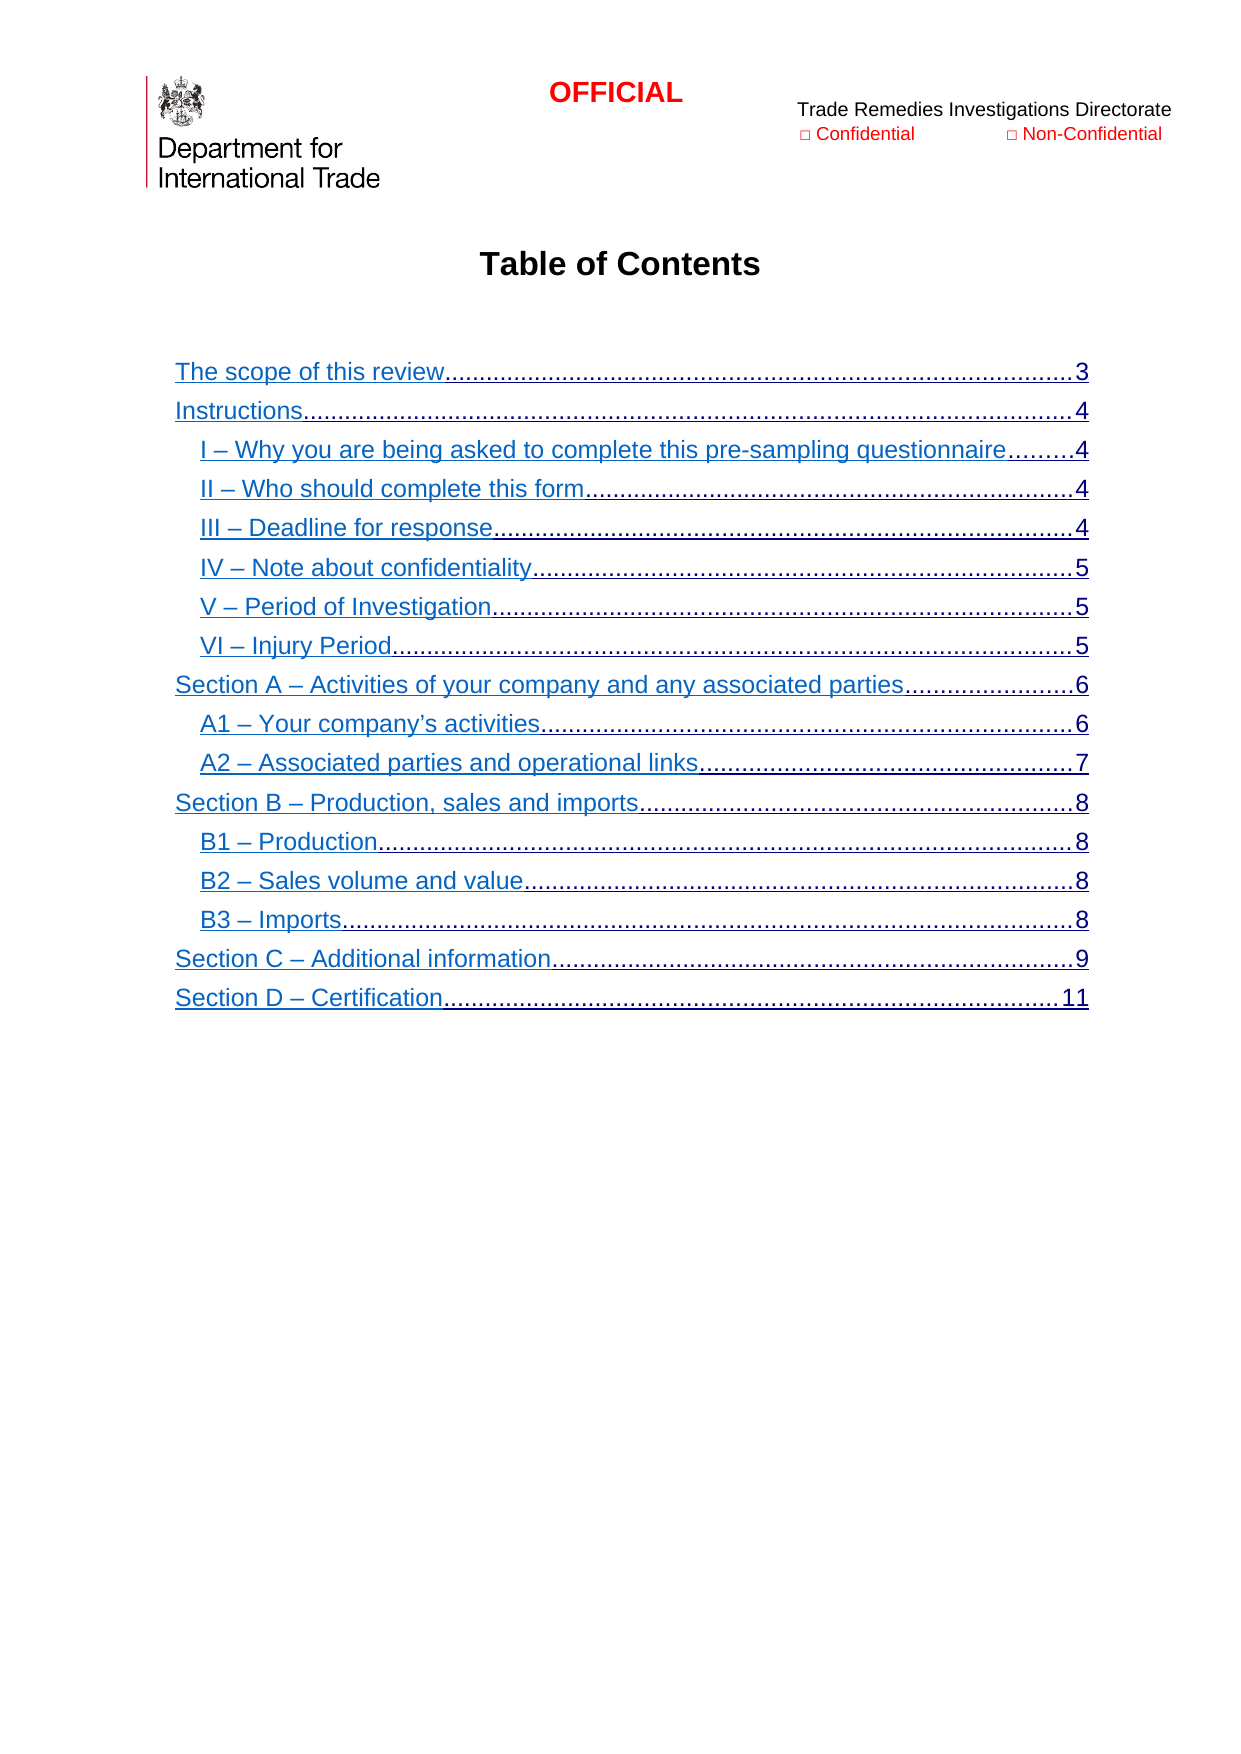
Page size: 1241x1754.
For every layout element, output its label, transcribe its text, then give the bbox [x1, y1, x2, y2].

text Section C – Additional information 9 [175, 944, 1090, 973]
text II – Who should complete this form 4 [200, 474, 1090, 503]
subtitle Table of Contents [150, 244, 1090, 283]
text V – Period of Investigation 5 [200, 592, 1090, 621]
text IV – Note about confidentiality 5 [200, 553, 1090, 581]
text Section A – Activities of your company and any associated parties 6 [175, 670, 1090, 699]
text B2 – Sales volume and value 8 [200, 866, 1090, 895]
text B1 – Production 8 [200, 827, 1090, 856]
text I – Why you are being asked to complete this pre-sampling questionnaire 4 [200, 435, 1090, 464]
text Instructions 4 [175, 396, 1090, 425]
text Section B – Production, sales and imports 8 [175, 788, 1090, 816]
text A2 – Associated parties and operational links 7 [200, 748, 1090, 777]
text The scope of this review 3 [175, 357, 1090, 386]
text Section D – Certification 11 [175, 983, 1090, 1012]
text B3 – Imports 8 [200, 905, 1090, 934]
text A1 – Your company’s activities 6 [200, 709, 1090, 738]
text VI – Injury Period 5 [200, 631, 1090, 660]
text III – Deadline for response 4 [200, 513, 1090, 542]
